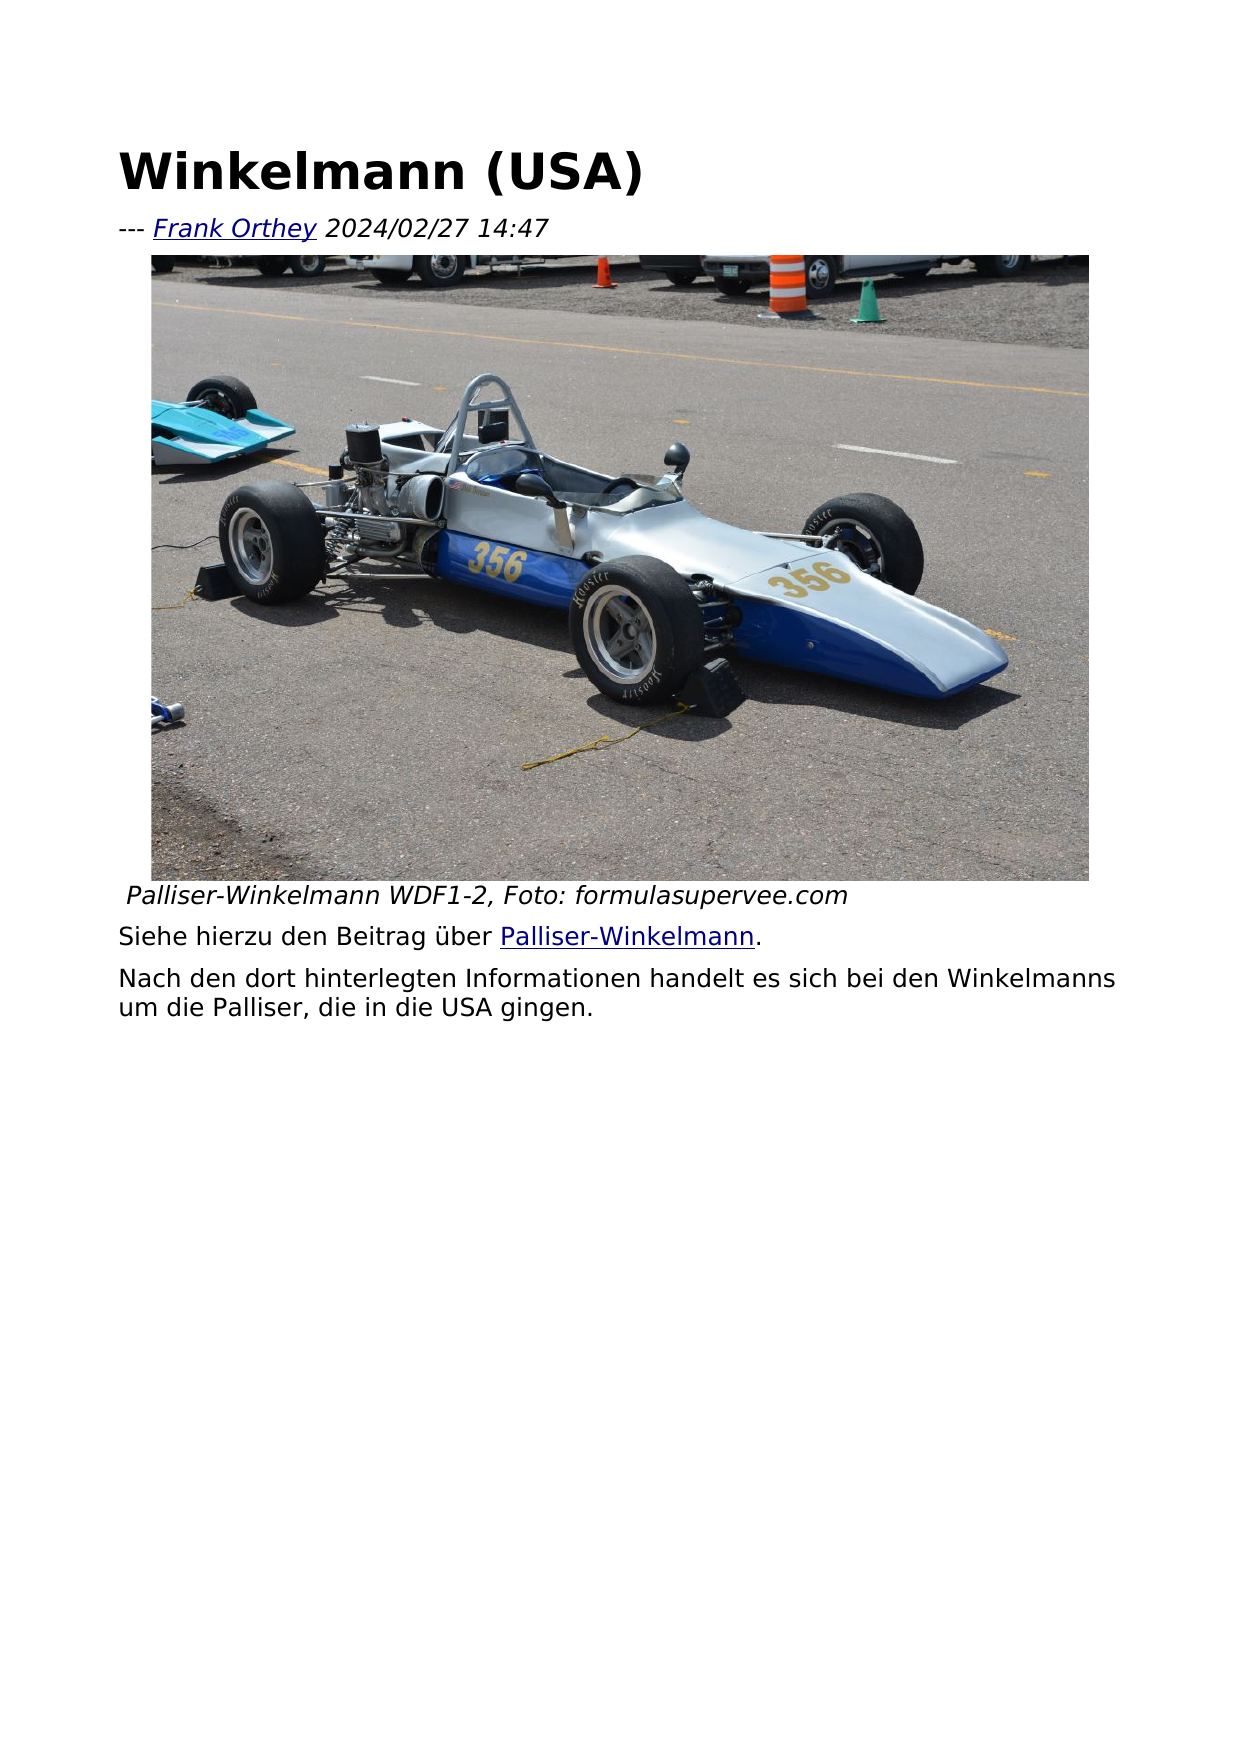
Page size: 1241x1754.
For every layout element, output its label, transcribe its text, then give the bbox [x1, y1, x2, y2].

picture [151, 255, 1089, 881]
text --- Frank Orthey 2024/02/27 14:47 [118, 214, 1122, 243]
text Nach den dort hinterlegten Informationen handelt es sich bei den Winkelmanns um die Palliser, die in die USA gingen. [118, 964, 1122, 1022]
text Siehe hierzu den Beitrag über Palliser-Winkelmann. [118, 922, 1122, 952]
subtitle Winkelmann (USA) [118, 143, 1122, 201]
text Palliser-Winkelmann WDF1-2, Foto: formulasupervee.com [118, 256, 1122, 910]
